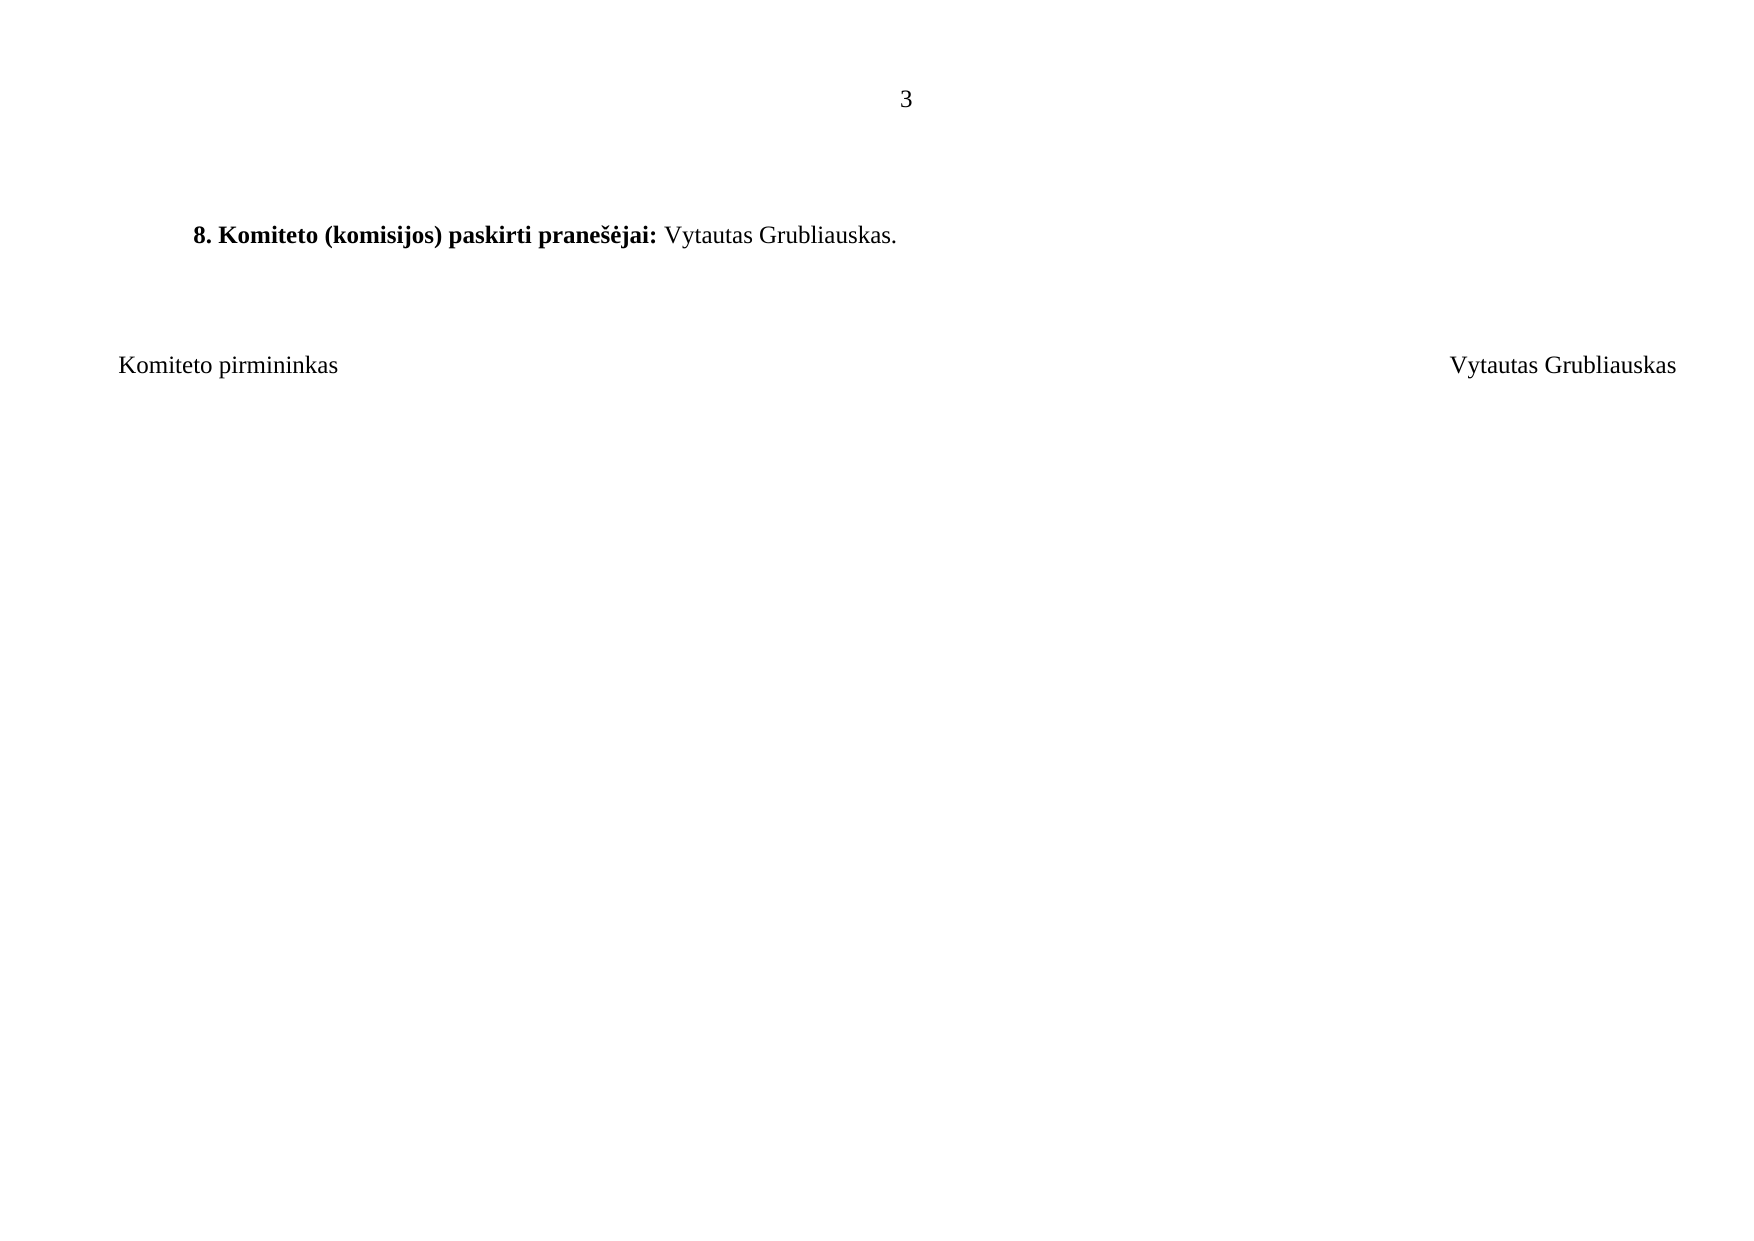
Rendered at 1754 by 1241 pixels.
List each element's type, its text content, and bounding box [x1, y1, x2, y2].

text 8. Komiteto (komisijos) paskirti pranešėjai: Vytautas Grubliauskas. [118, 220, 1694, 249]
text Komiteto pirmininkas Vytautas Grubliauskas [118, 350, 1694, 378]
